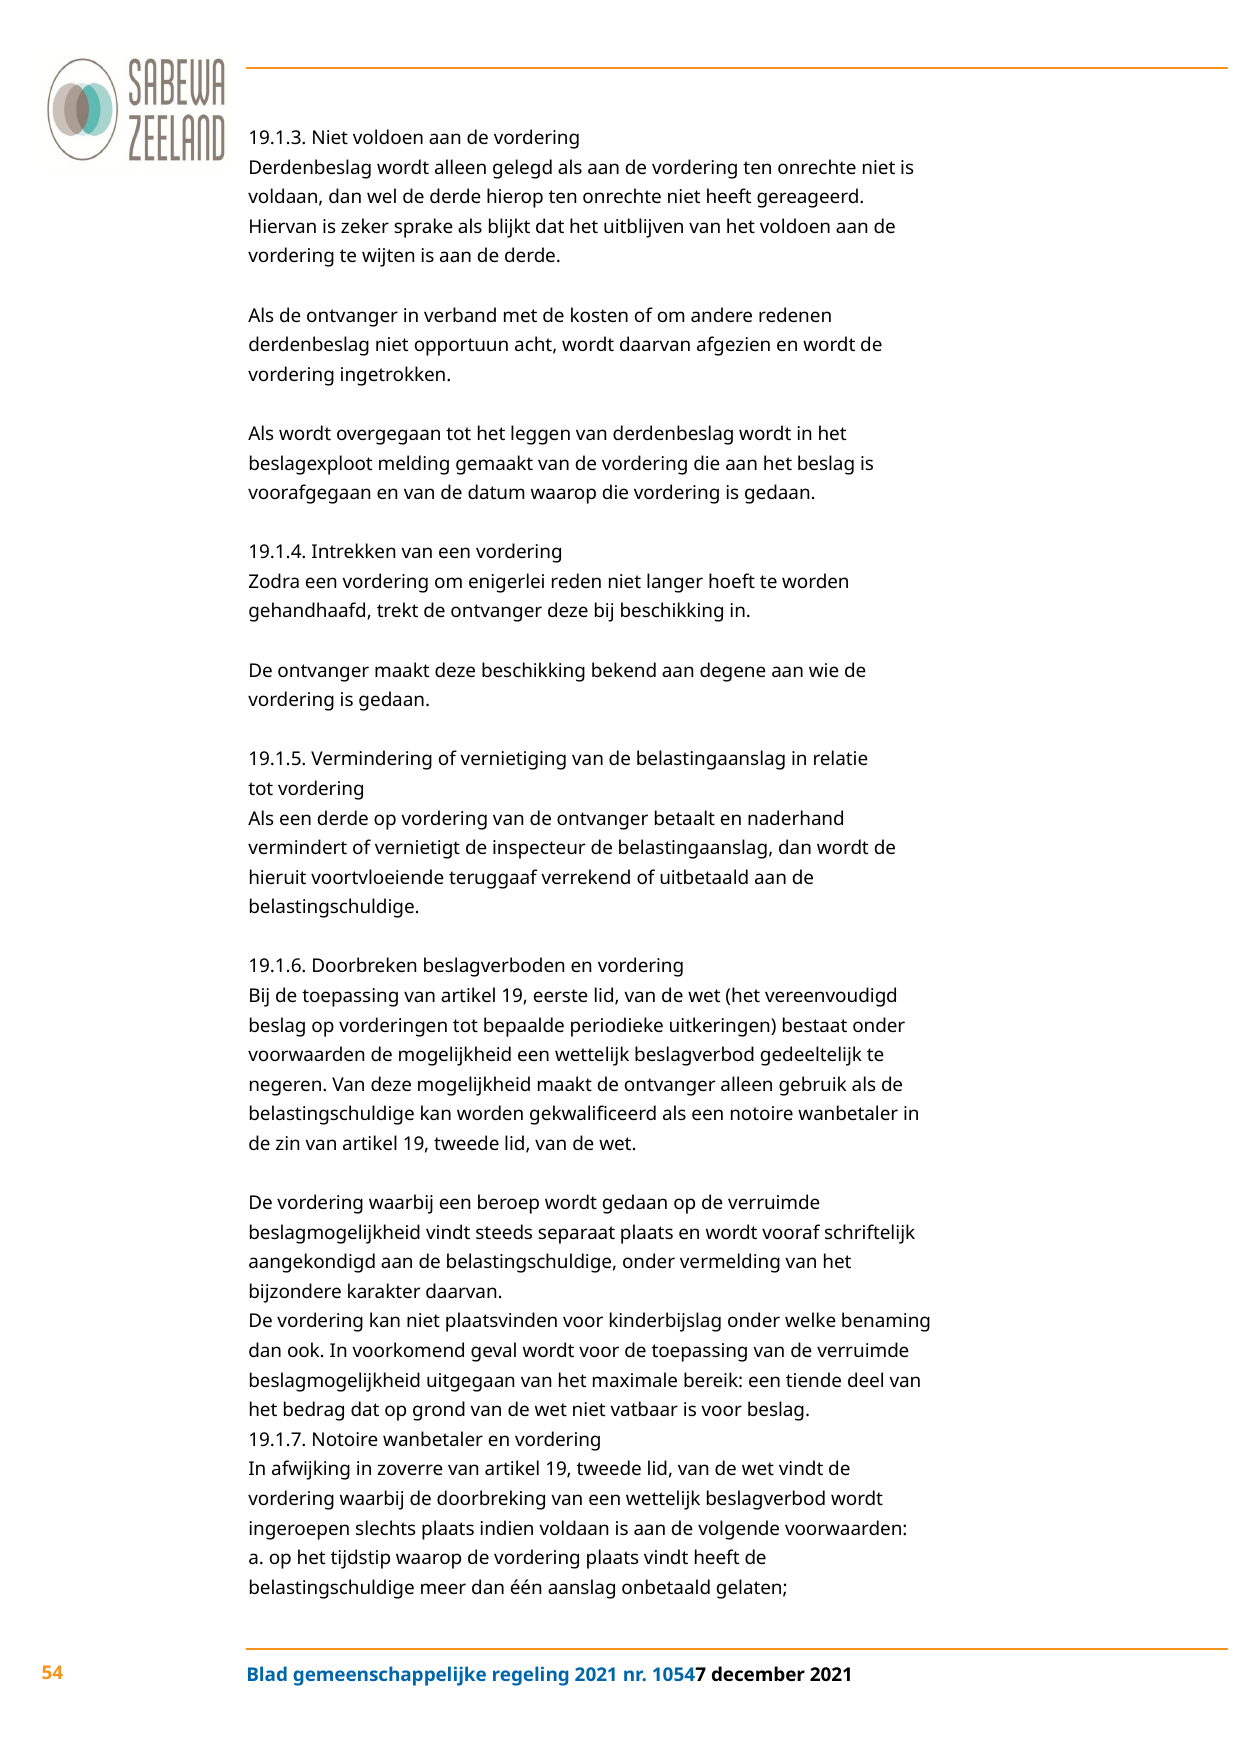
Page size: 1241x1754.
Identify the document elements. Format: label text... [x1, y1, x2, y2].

text Hiervan is zeker sprake als blijkt dat het uitblijven van het voldoen aan de [248, 213, 1152, 239]
text Als een derde op vordering van de ontvanger betaalt en naderhand [248, 805, 1152, 831]
text 19.1.3. Niet voldoen aan de vordering [248, 124, 1152, 150]
text 19.1.6. Doorbreken beslagverboden en vordering [248, 953, 1152, 978]
text De vordering kan niet plaatsvinden voor kinderbijslag onder welke benaming [248, 1308, 1152, 1333]
text 19.1.4. Intrekken van een vordering [248, 538, 1152, 564]
text Derdenbeslag wordt alleen gelegd als aan de vordering ten onrechte niet is [248, 154, 1152, 180]
text ingeroepen slechts plaats indien voldaan is aan de volgende voorwaarden: [248, 1515, 1152, 1541]
text vordering waarbij de doorbreking van een wettelijk beslagverbod wordt [248, 1485, 1152, 1511]
text vordering te wijten is aan de derde. [248, 243, 1152, 268]
text belastingschuldige. [248, 893, 1152, 919]
text 19.1.5. Vermindering of vernietiging van de belastingaanslag in relatie [248, 746, 1152, 771]
text voorafgegaan en van de datum waarop die vordering is gedaan. [248, 479, 1152, 505]
text vordering is gedaan. [248, 686, 1152, 712]
text belastingschuldige kan worden gekwalificeerd als een notoire wanbetaler in [248, 1101, 1152, 1126]
text gehandhaafd, trekt de ontvanger deze bij beschikking in. [248, 598, 1152, 623]
text beslag op vorderingen tot bepaalde periodieke uitkeringen) bestaat onder [248, 1012, 1152, 1038]
text 19.1.7. Notoire wanbetaler en vordering [248, 1426, 1152, 1452]
text Als wordt overgegaan tot het leggen van derdenbeslag wordt in het [248, 420, 1152, 446]
text belastingschuldige meer dan één aanslag onbetaald gelaten; [248, 1574, 1152, 1600]
text aangekondigd aan de belastingschuldige, onder vermelding van het [248, 1248, 1152, 1274]
text De ontvanger maakt deze beschikking bekend aan degene aan wie de [248, 657, 1152, 683]
text voldaan, dan wel de derde hierop ten onrechte niet heeft gereageerd. [248, 183, 1152, 209]
text de zin van artikel 19, tweede lid, van de wet. [248, 1130, 1152, 1156]
text bijzondere karakter daarvan. [248, 1278, 1152, 1304]
text vordering ingetrokken. [248, 361, 1152, 387]
text Als de ontvanger in verband met de kosten of om andere redenen [248, 302, 1152, 328]
text In afwijking in zoverre van artikel 19, tweede lid, van de wet vindt de [248, 1456, 1152, 1481]
text beslagexploot melding gemaakt van de vordering die aan het beslag is [248, 450, 1152, 476]
text beslagmogelijkheid uitgegaan van het maximale bereik: een tiende deel van [248, 1367, 1152, 1393]
text voorwaarden de mogelijkheid een wettelijk beslagverbod gedeeltelijk te [248, 1041, 1152, 1067]
text dan ook. In voorkomend geval wordt voor de toepassing van de verruimde [248, 1337, 1152, 1363]
picture [41, 47, 231, 172]
text a. op het tijdstip waarop de vordering plaats vindt heeft de [248, 1544, 1152, 1570]
text vermindert of vernietigt de inspecteur de belastingaanslag, dan wordt de [248, 834, 1152, 860]
text negeren. Van deze mogelijkheid maakt de ontvanger alleen gebruik als de [248, 1071, 1152, 1097]
text Zodra een vordering om enigerlei reden niet langer hoeft te worden [248, 568, 1152, 594]
text beslagmogelijkheid vindt steeds separaat plaats en wordt vooraf schriftelijk [248, 1219, 1152, 1245]
text hieruit voortvloeiende teruggaaf verrekend of uitbetaald aan de [248, 864, 1152, 890]
text het bedrag dat op grond van de wet niet vatbaar is voor beslag. [248, 1396, 1152, 1422]
text tot vordering [248, 775, 1152, 801]
text Bij de toepassing van artikel 19, eerste lid, van de wet (het vereenvoudigd [248, 982, 1152, 1008]
text derdenbeslag niet opportuun acht, wordt daarvan afgezien en wordt de [248, 331, 1152, 357]
text De vordering waarbij een beroep wordt gedaan op de verruimde [248, 1189, 1152, 1215]
